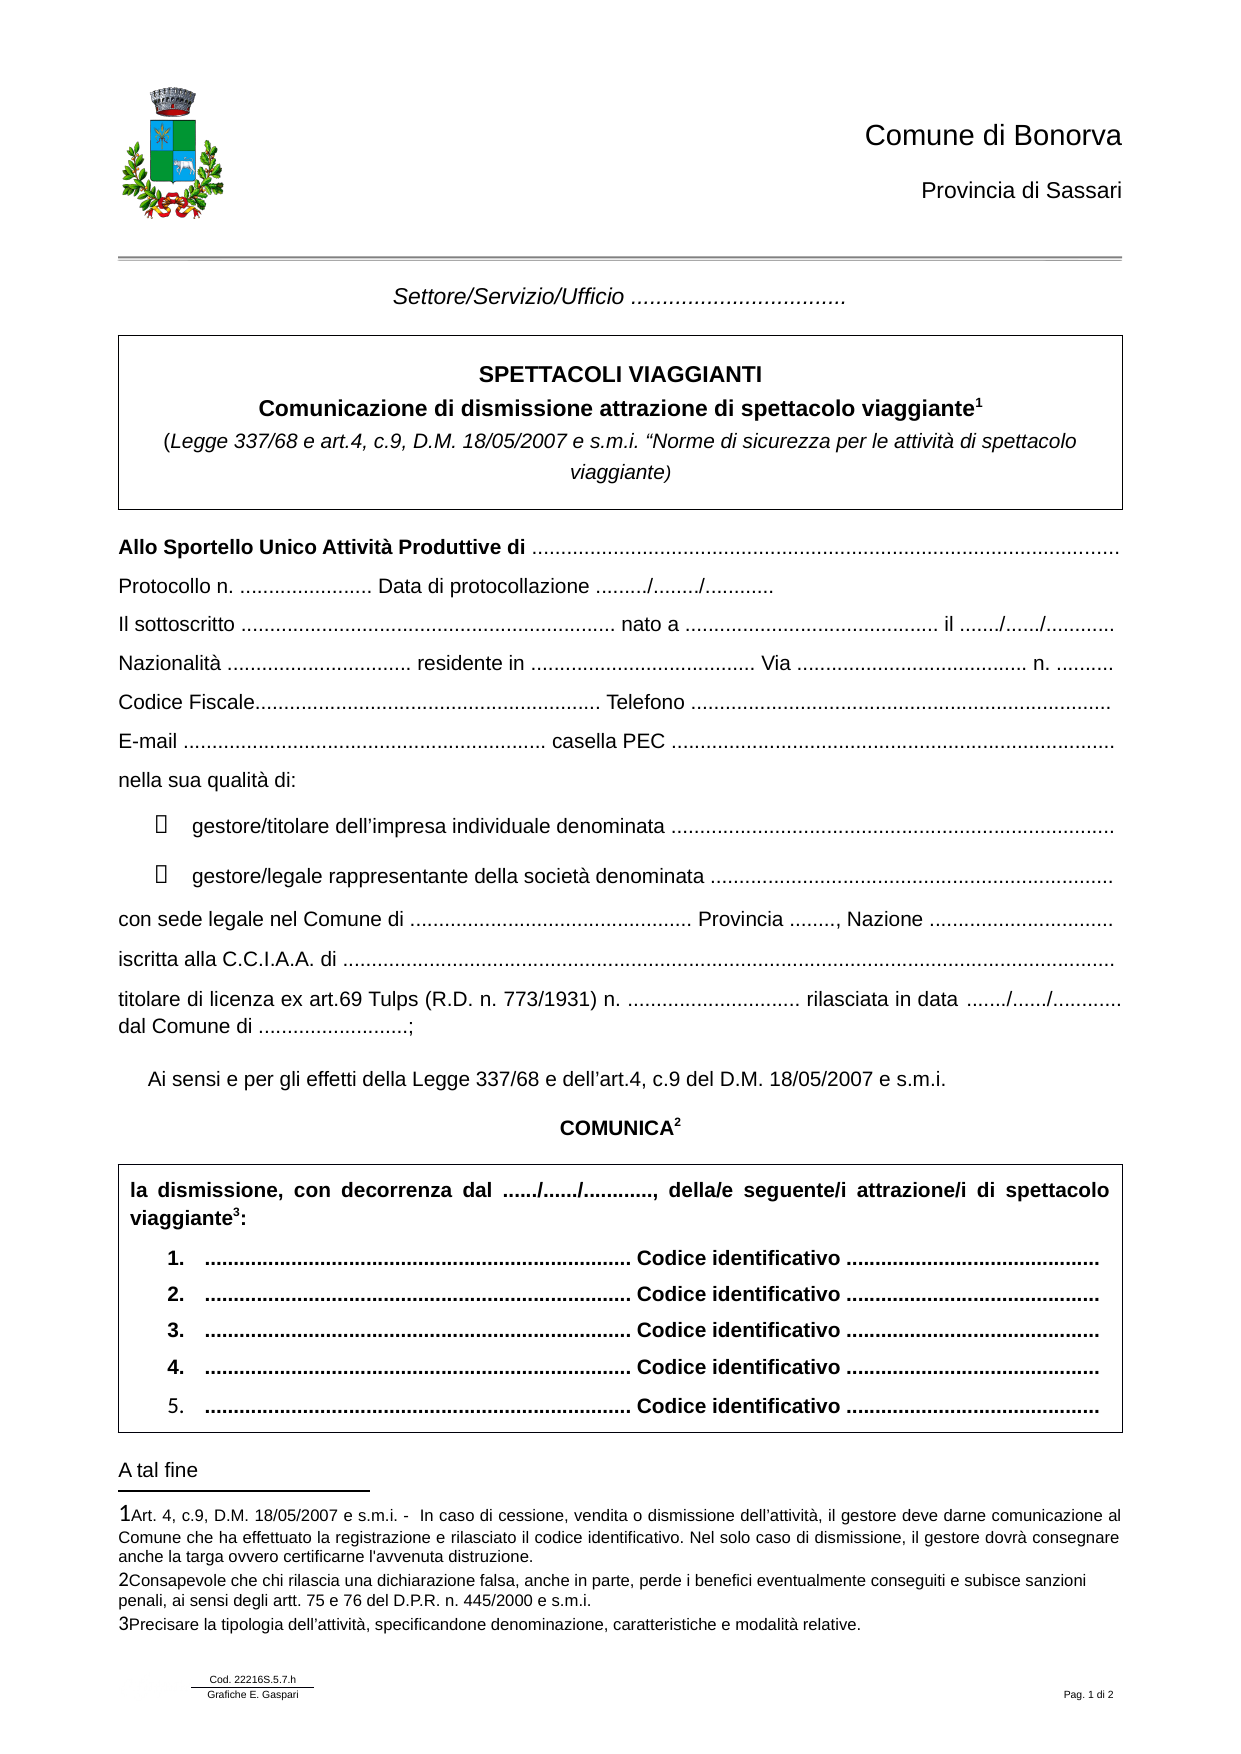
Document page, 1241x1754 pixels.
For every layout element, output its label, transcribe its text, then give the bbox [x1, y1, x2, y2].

text Codice Fiscale............................................................ Telefono ......................................................................... [118, 690, 1122, 714]
text con sede legale nel Comune di ................................................. Provincia ........, Nazione ................................ [118, 906, 1122, 930]
subtitle COMUNICA [118, 1115, 1122, 1139]
text Provincia di Sassari [224, 177, 1122, 204]
table_header la dismissione, con decorrenza dal ....../....../............, della/e seguente/i attrazione/i di spettacolo viaggiante: .......................................................................... Codice identificativo ............................................ .......................................................................... Codice identificativo ............................................ .......................................................................... Codice identificativo ............................................ .......................................................................... Codice identificativo ............................................ .......................................................................... Codice identificativo ............................................ [119, 1165, 1122, 1432]
text Ai sensi e per gli effetti della Legge 337/68 e dell’art.4, c.9 del D.M. 18/05/2007 e s.m.i. [118, 1066, 1122, 1090]
text iscritta alla C.C.I.A.A. di ...................................................................................................................................... [118, 946, 1122, 970]
table_header SPETTACOLI VIAGGIANTI Comunicazione di dismissione attrazione di spettacolo viaggiante (Legge 337/68 e art.4, c.9, D.M. 18/05/2007 e s.m.i. “Norme di sicurezza per le attività di spettacolo viaggiante) [119, 336, 1122, 508]
text nella sua qualità di: [118, 768, 1122, 792]
text  gestore/legale rappresentante della società denominata ...................................................................... [153, 856, 1122, 891]
text Il sottoscritto ................................................................. nato a ............................................ il ......./....../............ [118, 612, 1122, 636]
text Nazionalità ................................ residente in ....................................... Via ........................................ n. .......... [118, 651, 1122, 675]
text Settore/Servizio/Ufficio .................................. [118, 283, 1122, 309]
text titolare di licenza ex art.69 Tulps (R.D. n. 773/1931) n. .............................. rilasciata in data ......./....../............ dal Comune di ..........................; [118, 986, 1122, 1038]
text Protocollo n. ....................... Data di protocollazione ........./......../............ [118, 573, 1122, 597]
text A tal fine [118, 1458, 1122, 1482]
text Comune di Bonorva [224, 118, 1122, 152]
text Allo Sportello Unico Attività Produttive di [118, 534, 1122, 558]
picture [122, 87, 224, 219]
text E-mail ............................................................... casella PEC ............................................................................. [118, 729, 1122, 753]
text Consapevole che chi rilascia una dichiarazione falsa, anche in parte, perde i benefici eventualmente conseguiti e subisce sanzioni penali, ai sensi degli artt. 75 e 76 del D.P.R. n. 445/2000 e s.m.i. [118, 1566, 1122, 1610]
text  gestore/titolare dell’impresa individuale denominata ............................................................................. [153, 807, 1122, 841]
